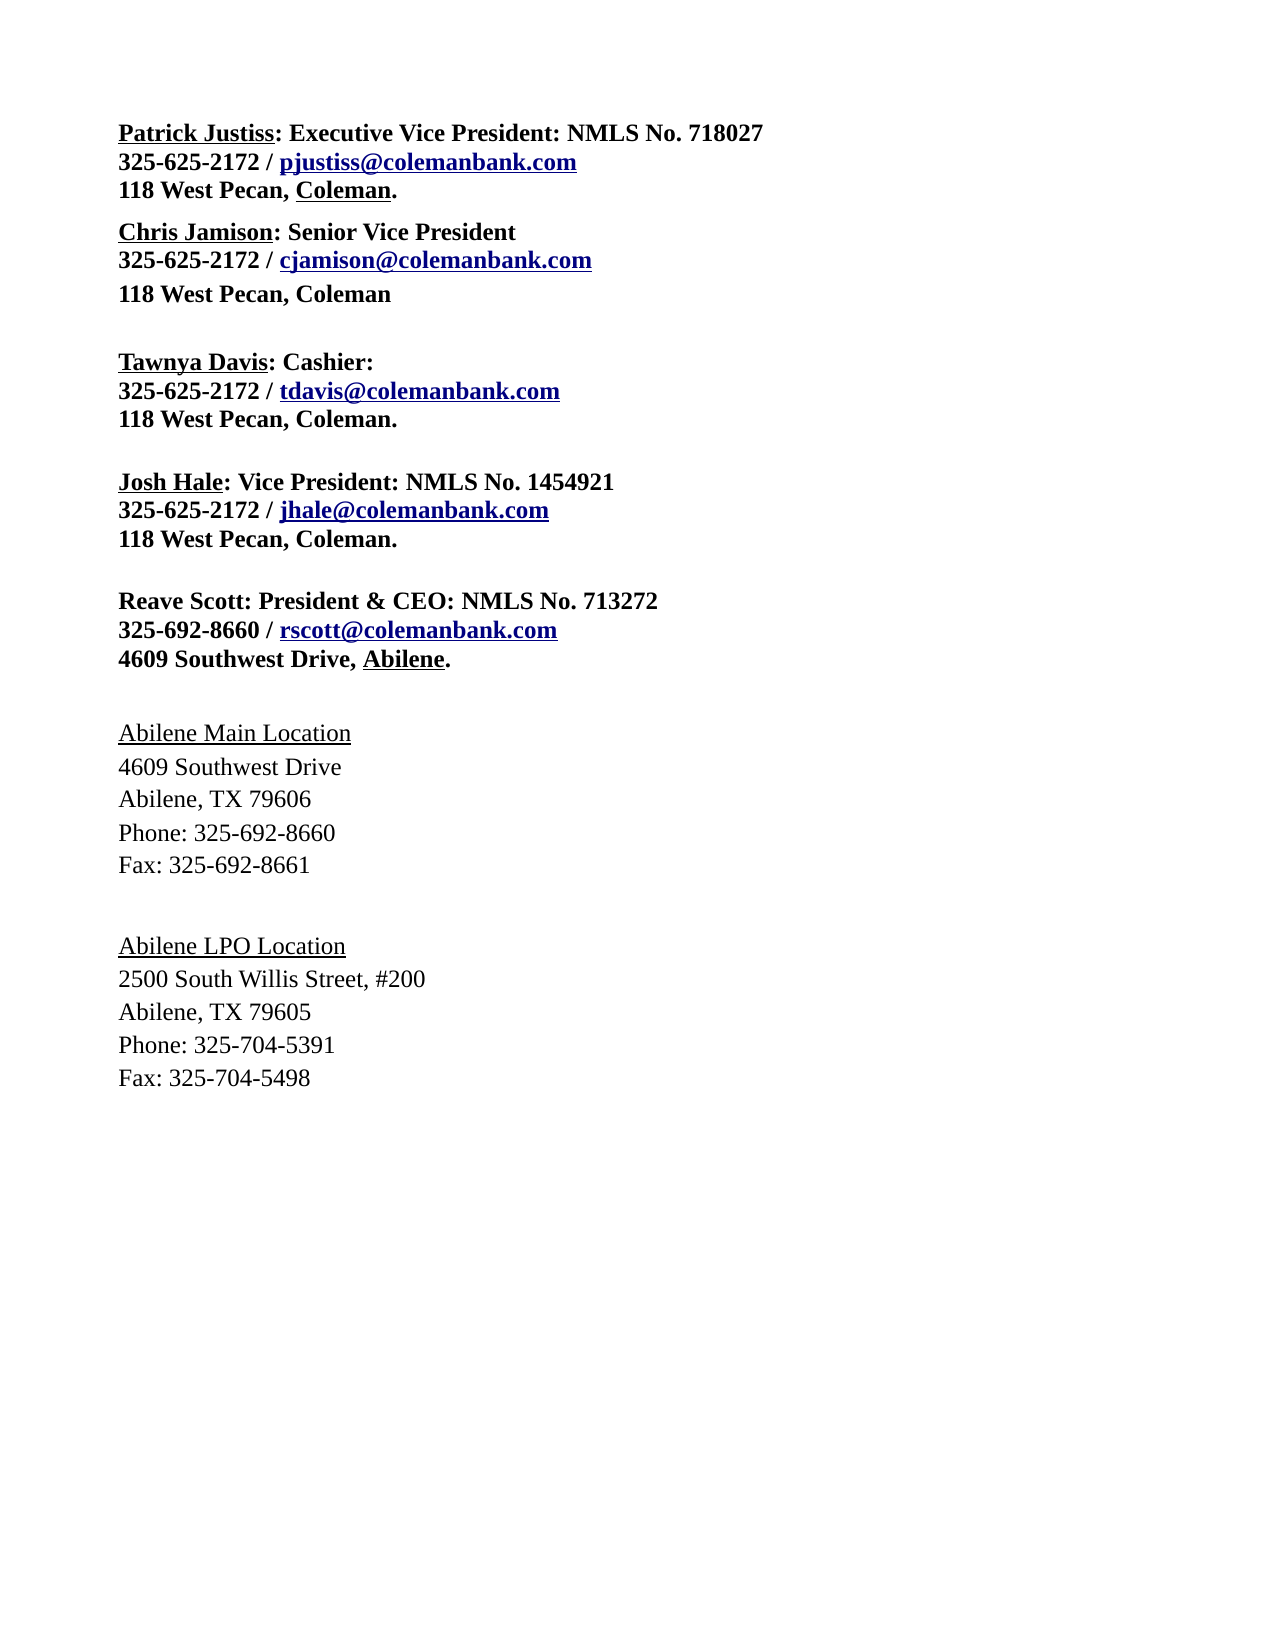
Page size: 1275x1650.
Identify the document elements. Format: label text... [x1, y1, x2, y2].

text Abilene Main Location 4609 Southwest Drive Abilene, TX 79606 Phone: 325-692-8660 Fax: 325-692-8661 [118, 718, 1157, 879]
subtitle Patrick Justiss: Executive Vice President: NMLS No. 718027 325-625-2172 / pjustiss@colemanbank.com 118 West Pecan, Coleman. [118, 118, 1157, 204]
text 325-625-2172 / cjamison@colemanbank.com 118 West Pecan, Coleman [118, 246, 1157, 307]
subtitle Josh Hale: Vice President: NMLS No. 1454921 325-625-2172 / jhale@colemanbank.com 118 West Pecan, Coleman. [118, 467, 1157, 553]
subtitle Reave Scott: President & CEO: NMLS No. 713272 325-692-8660 / rscott@colemanbank.com 4609 Southwest Drive, Abilene. [118, 586, 1157, 672]
text Chris Jamison: Senior Vice President [118, 217, 1157, 246]
text Abilene LPO Location 2500 South Willis Street, #200 Abilene, TX 79605 Phone: 325-704-5391 Fax: 325-704-5498 [118, 898, 1157, 1092]
subtitle Tawnya Davis: Cashier: 325-625-2172 / tdavis@colemanbank.com 118 West Pecan, Coleman. [118, 347, 1157, 433]
